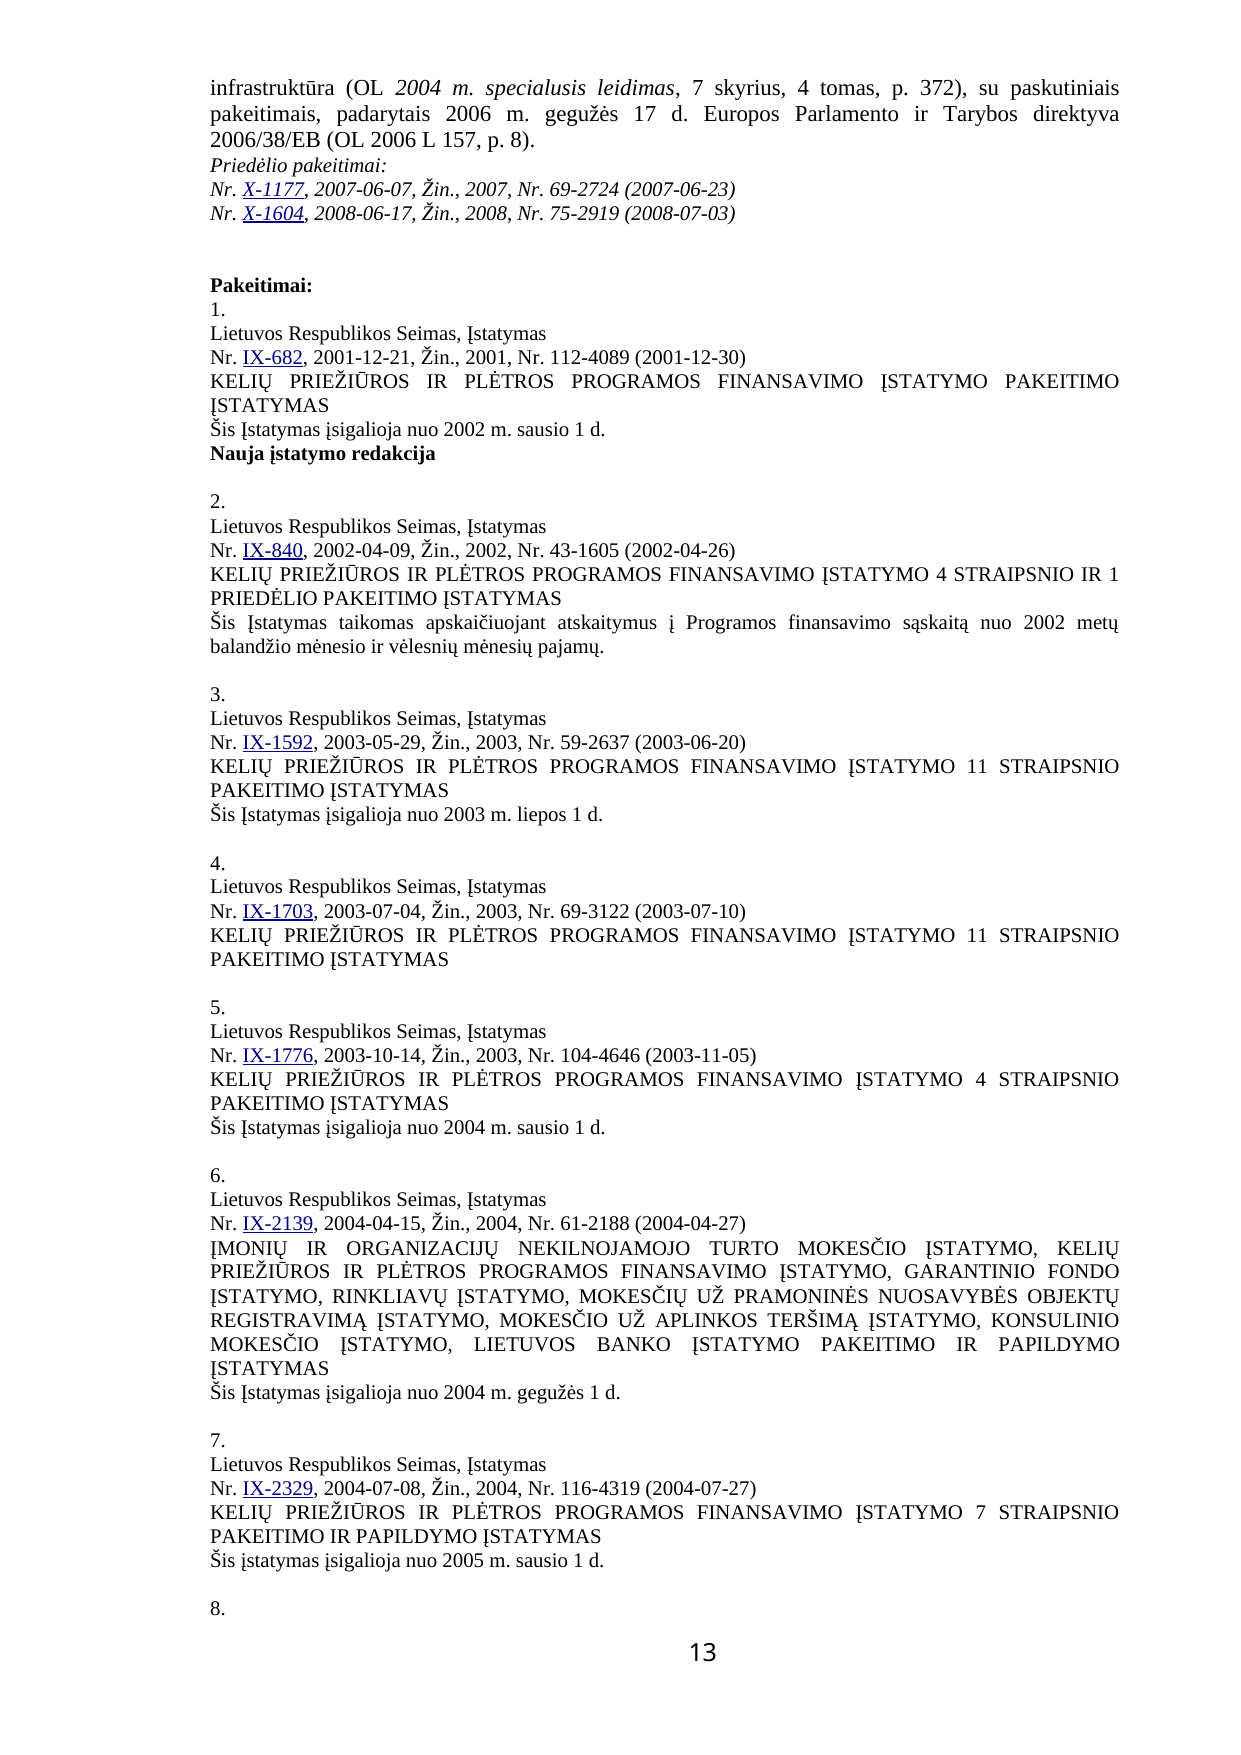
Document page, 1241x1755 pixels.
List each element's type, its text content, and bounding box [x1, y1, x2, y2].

text KELIŲ PRIEŽIŪROS IR PLĖTROS PROGRAMOS FINANSAVIMO ĮSTATYMO 4 STRAIPSNIO PAKEITIMO ĮSTATYMAS [210, 1067, 1120, 1115]
text 4. [210, 850, 1120, 874]
text infrastruktūra (OL 2004 m. specialusis leidimas, 7 skyrius, 4 tomas, p. 372), su paskutiniais pakeitimais, padarytais 2006 m. gegužės 17 d. Europos Parlamento ir Tarybos direktyva 2006/38/EB (OL 2006 L 157, p. 8). [210, 73, 1120, 153]
text Nr. IX-840, 2002-04-09, Žin., 2002, Nr. 43-1605 (2002-04-26) [210, 538, 1120, 562]
text Nr. IX-1776, 2003-10-14, Žin., 2003, Nr. 104-4646 (2003-11-05) [210, 1043, 1120, 1067]
text Nr. IX-1592, 2003-05-29, Žin., 2003, Nr. 59-2637 (2003-06-20) [210, 730, 1120, 754]
text Šis įstatymas įsigalioja nuo 2005 m. sausio 1 d. [210, 1548, 1120, 1572]
text Nr. IX-682, 2001-12-21, Žin., 2001, Nr. 112-4089 (2001-12-30) [210, 345, 1120, 369]
text KELIŲ PRIEŽIŪROS IR PLĖTROS PROGRAMOS FINANSAVIMO ĮSTATYMO 4 STRAIPSNIO IR 1 PRIEDĖLIO PAKEITIMO ĮSTATYMAS [210, 562, 1120, 610]
text Priedėlio pakeitimai: [210, 153, 1120, 177]
text Šis Įstatymas taikomas apskaičiuojant atskaitymus į Programos finansavimo sąskaitą nuo 2002 metų balandžio mėnesio ir vėlesnių mėnesių pajamų. [210, 610, 1120, 658]
text 6. [210, 1163, 1120, 1187]
text Nr. IX-1703, 2003-07-04, Žin., 2003, Nr. 69-3122 (2003-07-10) [210, 898, 1120, 923]
text Šis Įstatymas įsigalioja nuo 2003 m. liepos 1 d. [210, 802, 1120, 826]
text 3. [210, 682, 1120, 706]
text Šis Įstatymas įsigalioja nuo 2004 m. gegužės 1 d. [210, 1380, 1120, 1404]
text Lietuvos Respublikos Seimas, Įstatymas [210, 513, 1120, 538]
text KELIŲ PRIEŽIŪROS IR PLĖTROS PROGRAMOS FINANSAVIMO ĮSTATYMO PAKEITIMO ĮSTATYMAS [210, 369, 1120, 417]
text Lietuvos Respublikos Seimas, Įstatymas [210, 874, 1120, 898]
text 1. [210, 297, 1120, 321]
text Pakeitimai: [210, 273, 1120, 297]
text ĮMONIŲ IR ORGANIZACIJŲ NEKILNOJAMOJO TURTO MOKESČIO ĮSTATYMO, KELIŲ PRIEŽIŪROS IR PLĖTROS PROGRAMOS FINANSAVIMO ĮSTATYMO, GARANTINIO FONDO ĮSTATYMO, RINKLIAVŲ ĮSTATYMO, MOKESČIŲ UŽ PRAMONINĖS NUOSAVYBĖS OBJEKTŲ REGISTRAVIMĄ ĮSTATYMO, MOKESČIO UŽ APLINKOS TERŠIMĄ ĮSTATYMO, KONSULINIO MOKESČIO ĮSTATYMO, LIETUVOS BANKO ĮSTATYMO PAKEITIMO IR PAPILDYMO ĮSTATYMAS [210, 1235, 1120, 1380]
text KELIŲ PRIEŽIŪROS IR PLĖTROS PROGRAMOS FINANSAVIMO ĮSTATYMO 11 STRAIPSNIO PAKEITIMO ĮSTATYMAS [210, 754, 1120, 802]
text KELIŲ PRIEŽIŪROS IR PLĖTROS PROGRAMOS FINANSAVIMO ĮSTATYMO 7 STRAIPSNIO PAKEITIMO IR PAPILDYMO ĮSTATYMAS [210, 1500, 1120, 1548]
text Lietuvos Respublikos Seimas, Įstatymas [210, 1187, 1120, 1211]
text KELIŲ PRIEŽIŪROS IR PLĖTROS PROGRAMOS FINANSAVIMO ĮSTATYMO 11 STRAIPSNIO PAKEITIMO ĮSTATYMAS [210, 923, 1120, 971]
text 2. [210, 489, 1120, 513]
text 8. [210, 1596, 1120, 1620]
text Lietuvos Respublikos Seimas, Įstatymas [210, 1452, 1120, 1476]
text Lietuvos Respublikos Seimas, Įstatymas [210, 706, 1120, 730]
text 7. [210, 1428, 1120, 1452]
text Lietuvos Respublikos Seimas, Įstatymas [210, 1019, 1120, 1043]
text Nr. IX-2139, 2004-04-15, Žin., 2004, Nr. 61-2188 (2004-04-27) [210, 1211, 1120, 1235]
text 5. [210, 995, 1120, 1019]
text Nr. IX-2329, 2004-07-08, Žin., 2004, Nr. 116-4319 (2004-07-27) [210, 1476, 1120, 1500]
text Nr. X-1177, 2007-06-07, Žin., 2007, Nr. 69-2724 (2007-06-23) [210, 177, 1120, 201]
text Šis Įstatymas įsigalioja nuo 2002 m. sausio 1 d. [210, 417, 1120, 441]
text Nr. X-1604, 2008-06-17, Žin., 2008, Nr. 75-2919 (2008-07-03) [210, 201, 1120, 225]
text Šis Įstatymas įsigalioja nuo 2004 m. sausio 1 d. [210, 1115, 1120, 1139]
text Lietuvos Respublikos Seimas, Įstatymas [210, 321, 1120, 345]
text Nauja įstatymo redakcija [210, 441, 1120, 465]
